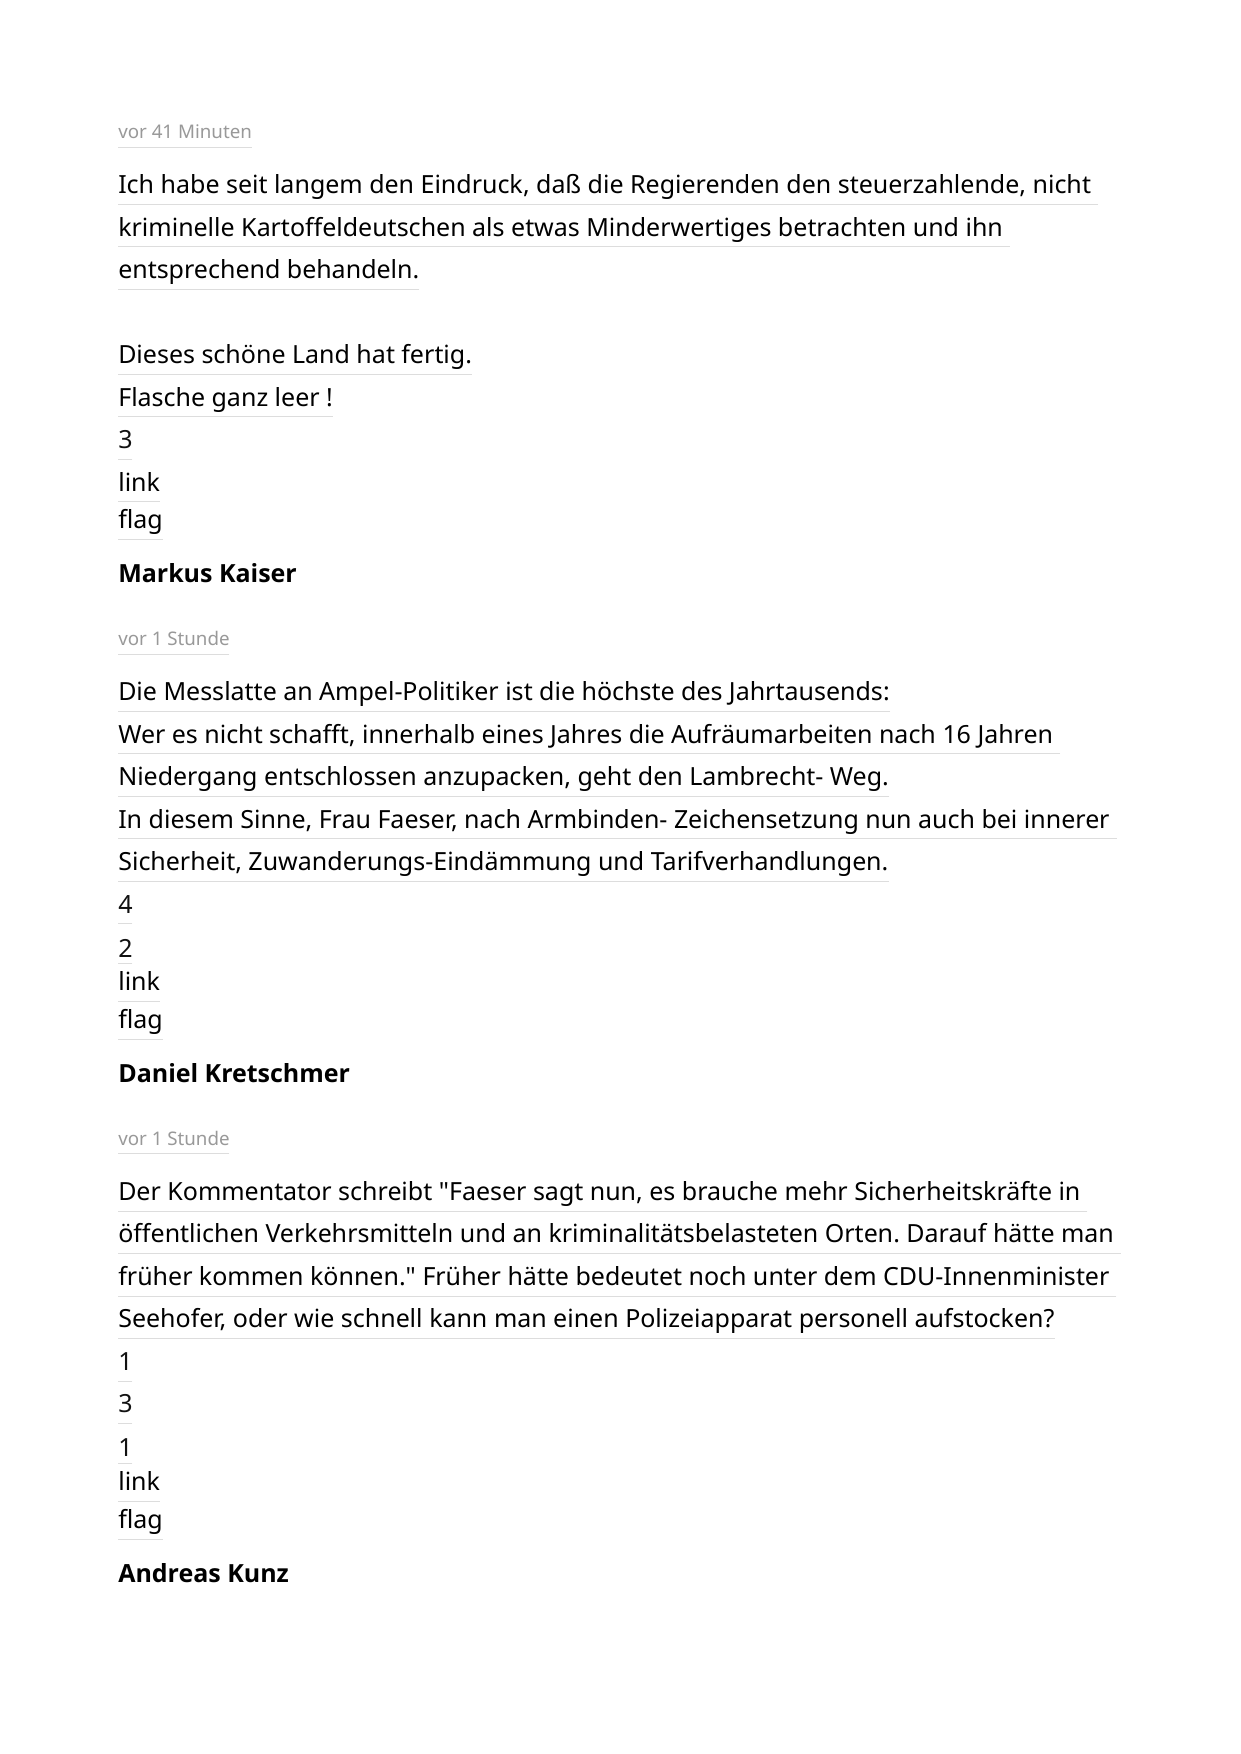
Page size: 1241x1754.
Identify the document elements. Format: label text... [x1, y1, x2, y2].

text vor 41 Minuten [118, 118, 1117, 148]
text vor 1 Stunde [118, 625, 1117, 655]
text vor 1 Stunde [118, 1125, 1117, 1154]
text Der Kommentator schreibt "Faeser sagt nun, es brauche mehr Sicherheitskräfte in öffentlichen Verkehrsmitteln und an kriminalitätsbelasteten Orten. Darauf hätte man früher kommen können." Früher hätte bedeutet noch unter dem CDU-Innenminister Seehofer, oder wie schnell kann man einen Polizeiapparat personell aufstocken? [118, 1174, 1122, 1339]
text flag [118, 502, 1122, 540]
text link [118, 1464, 1122, 1502]
text Daniel Kretschmer [118, 1056, 1122, 1090]
text 1 [118, 1344, 1122, 1382]
text flag [118, 1502, 1122, 1540]
text 1 [118, 1429, 1122, 1464]
text 4 [118, 886, 1122, 924]
text 2 [118, 929, 1122, 964]
text flag [118, 1002, 1122, 1040]
text link [118, 464, 1122, 502]
text 3 [118, 422, 1122, 460]
text 3 [118, 1386, 1122, 1424]
text Ich habe seit langem den Eindruck, daß die Regierenden den steuerzahlende, nicht kriminelle Kartoffeldeutschen als etwas Minderwertiges betrachten und ihn entsprechend behandeln. Dieses schöne Land hat fertig. Flasche ganz leer ! [118, 167, 1122, 417]
text Andreas Kunz [118, 1556, 1122, 1590]
text Markus Kaiser [118, 556, 1122, 590]
text Die Messlatte an Ampel-Politiker ist die höchste des Jahrtausends: Wer es nicht schafft, innerhalb eines Jahres die Aufräumarbeiten nach 16 Jahren Niedergang entschlossen anzupacken, geht den Lambrecht- Weg. In diesem Sinne, Frau Faeser, nach Armbinden- Zeichensetzung nun auch bei innerer Sicherheit, Zuwanderungs-Eindämmung und Tarifverhandlungen. [118, 674, 1122, 882]
text link [118, 964, 1122, 1002]
